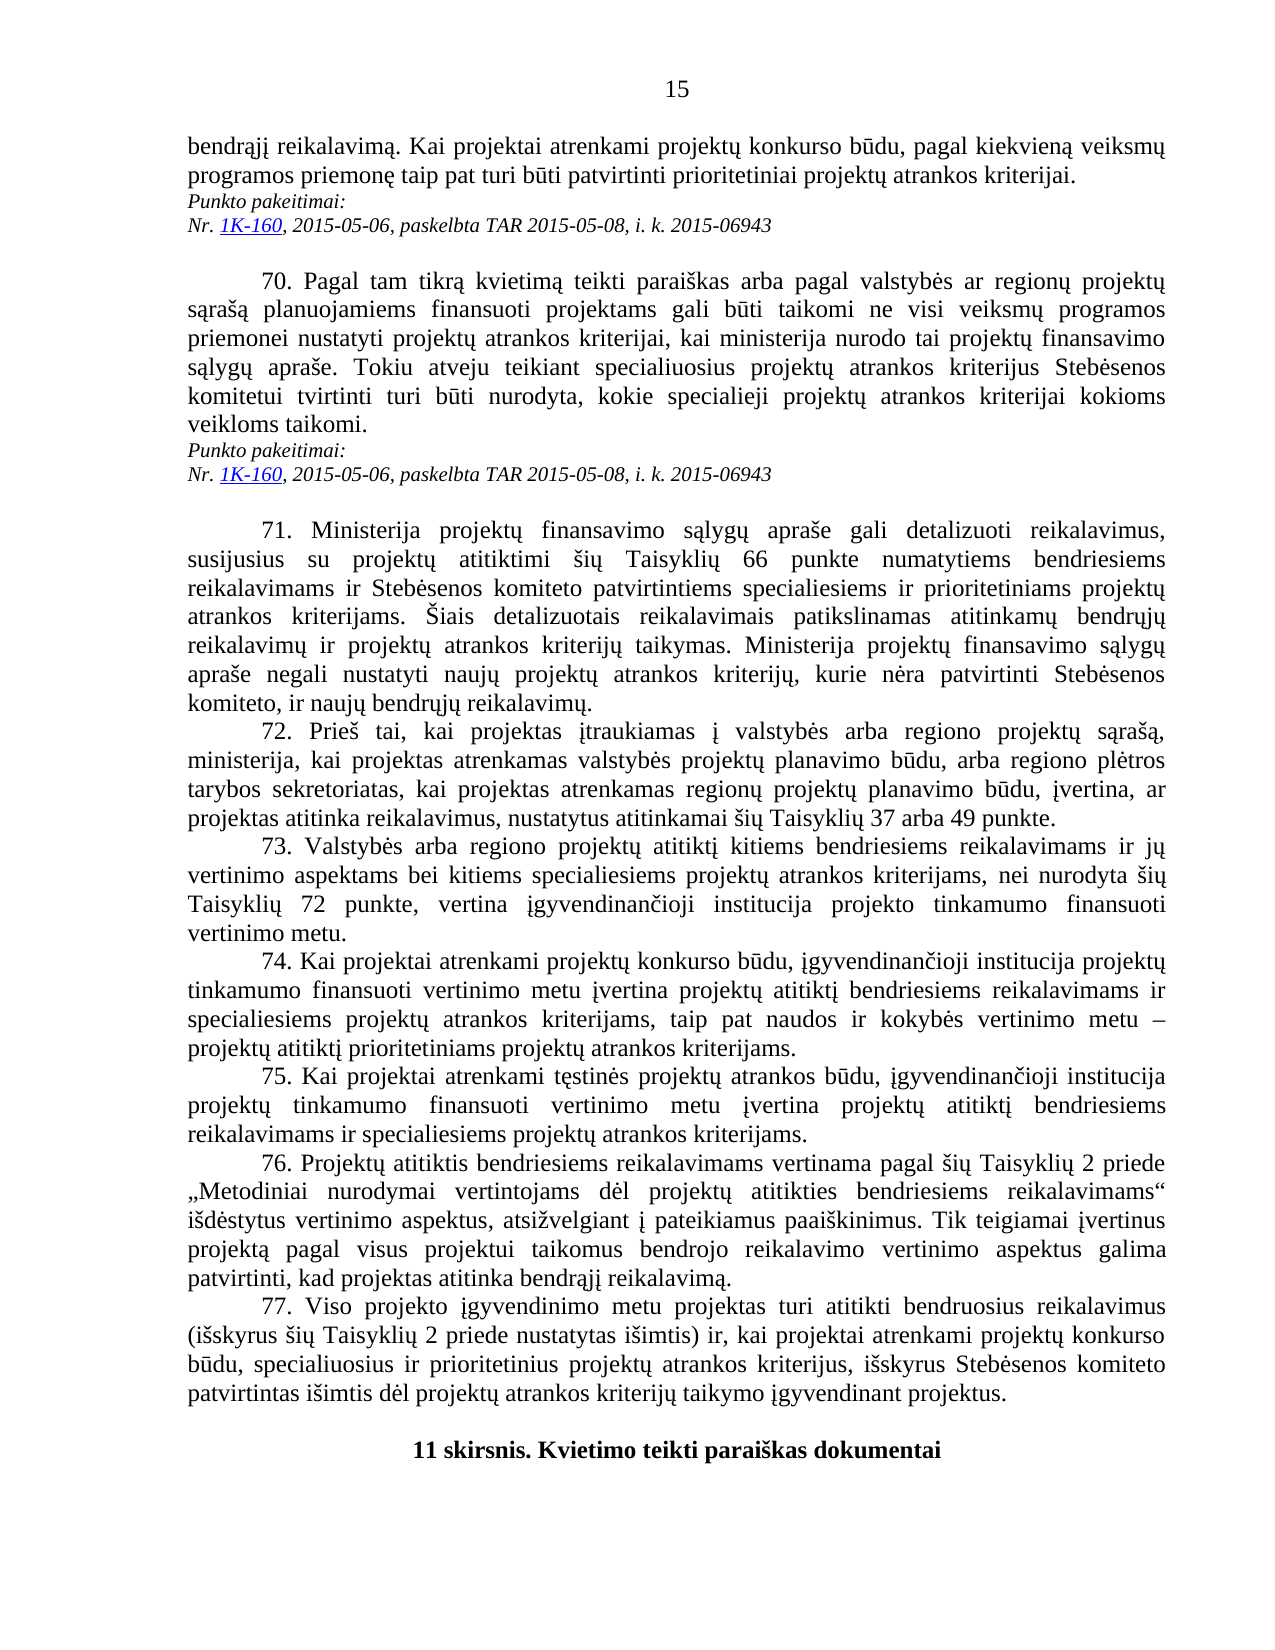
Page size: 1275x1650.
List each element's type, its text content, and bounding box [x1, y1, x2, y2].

text Punkto pakeitimai: [187, 189, 1167, 213]
text 72. Prieš tai, kai projektas įtraukiamas į valstybės arba regiono projektų sąrašą, ministerija, kai projektas atrenkamas valstybės projektų planavimo būdu, arba regiono plėtros tarybos sekretoriatas, kai projektas atrenkamas regionų projektų planavimo būdu, įvertina, ar projektas atitinka reikalavimus, nustatytus atitinkamai šių Taisyklių 37 arba 49 punkte. [187, 716, 1167, 831]
text Punkto pakeitimai: [187, 438, 1167, 462]
text Nr. 1K-160, 2015-05-06, paskelbta TAR 2015-05-08, i. k. 2015-06943 [187, 213, 1167, 237]
text Nr. 1K-160, 2015-05-06, paskelbta TAR 2015-05-08, i. k. 2015-06943 [187, 462, 1167, 486]
text 11 skirsnis. Kvietimo teikti paraiškas dokumentai [246, 1435, 1107, 1464]
text bendrąjį reikalavimą. Kai projektai atrenkami projektų konkurso būdu, pagal kiekvieną veiksmų programos priemonę taip pat turi būti patvirtinti prioritetiniai projektų atrankos kriterijai. [187, 131, 1167, 189]
text 71. Ministerija projektų finansavimo sąlygų apraše gali detalizuoti reikalavimus, susijusius su projektų atitiktimi šių Taisyklių 66 punkte numatytiems bendriesiems reikalavimams ir Stebėsenos komiteto patvirtintiems specialiesiems ir prioritetiniams projektų atrankos kriterijams. Šiais detalizuotais reikalavimais patikslinamas atitinkamų bendrųjų reikalavimų ir projektų atrankos kriterijų taikymas. Ministerija projektų finansavimo sąlygų apraše negali nustatyti naujų projektų atrankos kriterijų, kurie nėra patvirtinti Stebėsenos komiteto, ir naujų bendrųjų reikalavimų. [187, 515, 1167, 716]
text 77. Viso projekto įgyvendinimo metu projektas turi atitikti bendruosius reikalavimus (išskyrus šių Taisyklių 2 priede nustatytas išimtis) ir, kai projektai atrenkami projektų konkurso būdu, specialiuosius ir prioritetinius projektų atrankos kriterijus, išskyrus Stebėsenos komiteto patvirtintas išimtis dėl projektų atrankos kriterijų taikymo įgyvendinant projektus. [187, 1291, 1167, 1406]
text 74. Kai projektai atrenkami projektų konkurso būdu, įgyvendinančioji institucija projektų tinkamumo finansuoti vertinimo metu įvertina projektų atitiktį bendriesiems reikalavimams ir specialiesiems projektų atrankos kriterijams, taip pat naudos ir kokybės vertinimo metu – projektų atitiktį prioritetiniams projektų atrankos kriterijams. [187, 946, 1167, 1061]
text 70. Pagal tam tikrą kvietimą teikti paraiškas arba pagal valstybės ar regionų projektų sąrašą planuojamiems finansuoti projektams gali būti taikomi ne visi veiksmų programos priemonei nustatyti projektų atrankos kriterijai, kai ministerija nurodo tai projektų finansavimo sąlygų apraše. Tokiu atveju teikiant specialiuosius projektų atrankos kriterijus Stebėsenos komitetui tvirtinti turi būti nurodyta, kokie specialieji projektų atrankos kriterijai kokioms veikloms taikomi. [187, 266, 1167, 438]
text 76. Projektų atitiktis bendriesiems reikalavimams vertinama pagal šių Taisyklių 2 priede „Metodiniai nurodymai vertintojams dėl projektų atitikties bendriesiems reikalavimams“ išdėstytus vertinimo aspektus, atsižvelgiant į pateikiamus paaiškinimus. Tik teigiamai įvertinus projektą pagal visus projektui taikomus bendrojo reikalavimo vertinimo aspektus galima patvirtinti, kad projektas atitinka bendrąjį reikalavimą. [187, 1148, 1167, 1291]
text 73. Valstybės arba regiono projektų atitiktį kitiems bendriesiems reikalavimams ir jų vertinimo aspektams bei kitiems specialiesiems projektų atrankos kriterijams, nei nurodyta šių Taisyklių 72 punkte, vertina įgyvendinančioji institucija projekto tinkamumo finansuoti vertinimo metu. [187, 831, 1167, 946]
text 75. Kai projektai atrenkami tęstinės projektų atrankos būdu, įgyvendinančioji institucija projektų tinkamumo finansuoti vertinimo metu įvertina projektų atitiktį bendriesiems reikalavimams ir specialiesiems projektų atrankos kriterijams. [187, 1061, 1167, 1148]
